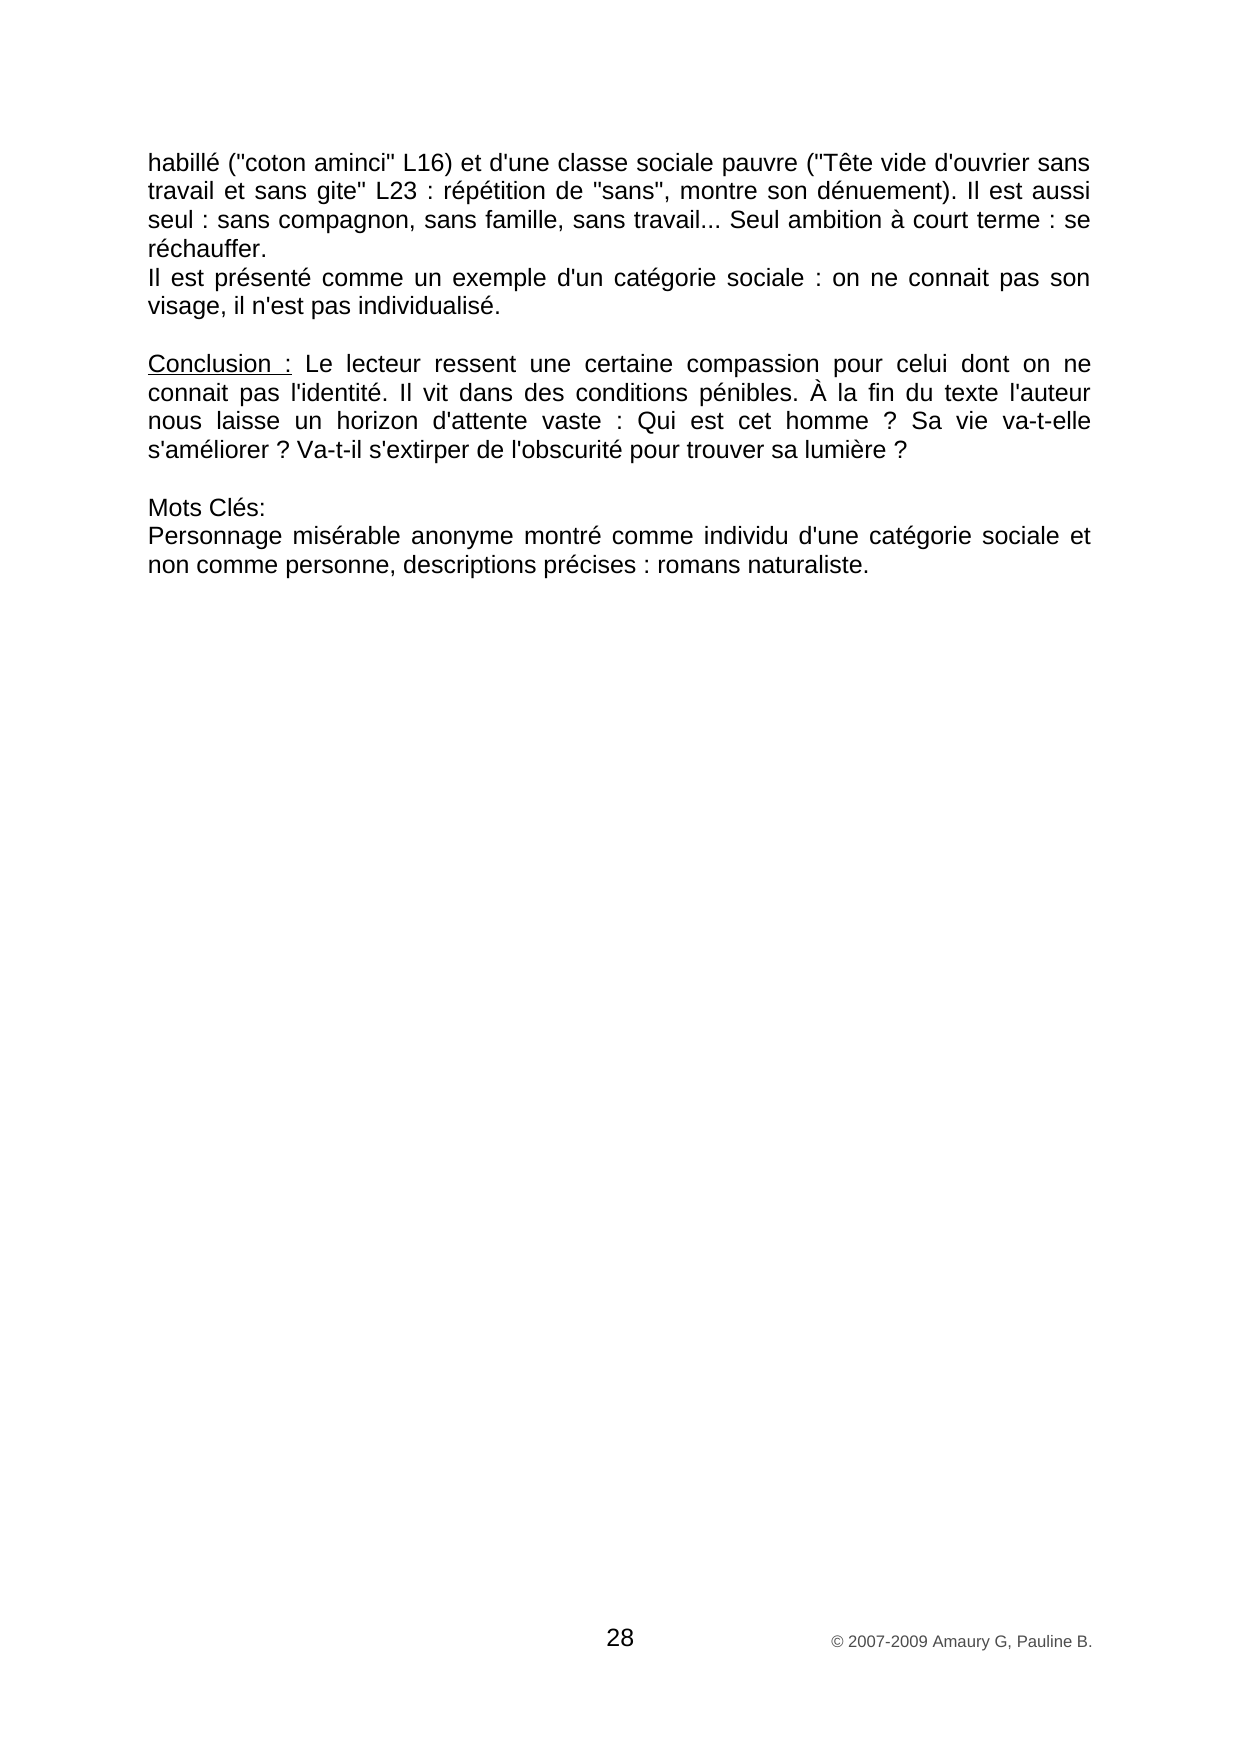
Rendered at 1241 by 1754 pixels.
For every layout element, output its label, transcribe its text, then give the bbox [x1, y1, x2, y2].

text Personnage misérable anonyme montré comme individu d'une catégorie sociale et non comme personne, descriptions précises : romans naturaliste. [148, 521, 1092, 579]
text Conclusion : Le lecteur ressent une certaine compassion pour celui dont on ne connait pas l'identité. Il vit dans des conditions pénibles. À la fin du texte l'auteur nous laisse un horizon d'attente vaste : Qui est cet homme ? Sa vie va-t-elle s'améliorer ? Va-t-il s'extirper de l'obscurité pour trouver sa lumière ? [148, 349, 1092, 464]
text Mots Clés: [148, 493, 1092, 521]
text habillé ("coton aminci" L16) et d'une classe sociale pauvre ("Tête vide d'ouvrier sans travail et sans gite" L23 : répétition de "sans", montre son dénuement). Il est aussi seul : sans compagnon, sans famille, sans travail... Seul ambition à court terme : se réchauffer. [148, 148, 1092, 263]
text Il est présenté comme un exemple d'un catégorie sociale : on ne connait pas son visage, il n'est pas individualisé. [148, 263, 1092, 320]
